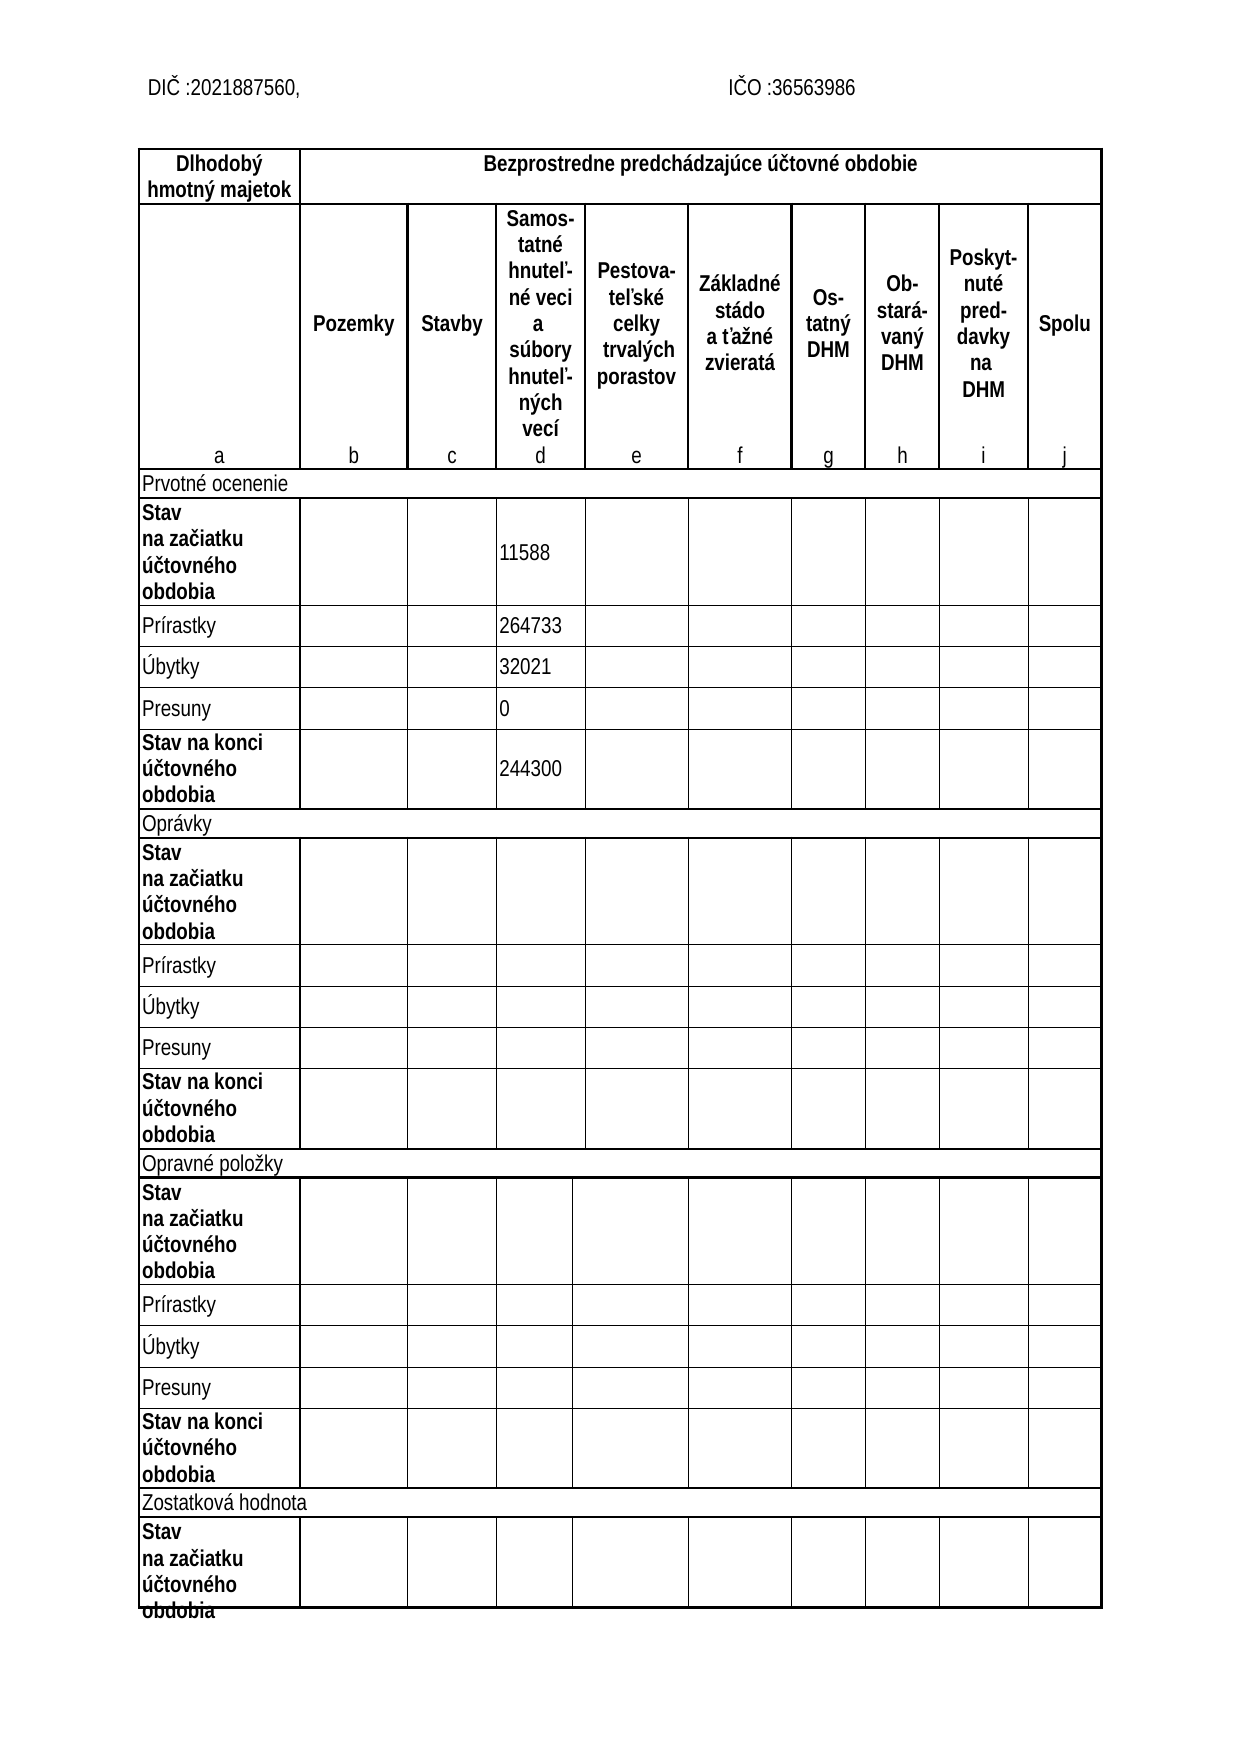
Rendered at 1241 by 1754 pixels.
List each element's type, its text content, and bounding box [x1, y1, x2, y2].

table_cell [792, 1368, 865, 1408]
table_cell Presuny [140, 1028, 299, 1068]
table_cell [301, 1518, 407, 1606]
table_cell Stav na začiatku účtovného obdobia [140, 839, 299, 944]
table_cell Spolu [1029, 205, 1100, 442]
table_cell [689, 647, 791, 687]
table_cell Stav na konci účtovného obdobia [140, 1409, 299, 1487]
table_cell [301, 987, 407, 1027]
table_cell [792, 1326, 865, 1367]
table_cell [940, 730, 1028, 808]
table_cell Poskyt-nuté pred-davky na DHM [940, 205, 1027, 442]
table_cell [792, 839, 865, 944]
table_cell [573, 1179, 688, 1284]
table_cell [940, 688, 1028, 728]
table_cell Samos-tatné hnuteľ-né veci a súbory hnuteľ-ných vecí [497, 205, 584, 442]
table_cell [408, 647, 496, 687]
table_cell [792, 688, 865, 728]
table_cell [689, 1368, 791, 1408]
table_cell [301, 1285, 407, 1325]
table_cell [689, 1518, 791, 1606]
table_cell [1029, 1285, 1100, 1325]
table_cell [689, 839, 791, 944]
table_cell [792, 606, 865, 646]
table_cell j [1029, 442, 1100, 468]
table_cell Stav na začiatku účtovného obdobia [140, 1179, 299, 1284]
table_cell Zostatková hodnota [140, 1489, 1100, 1516]
table_cell Stav na začiatku účtovného obdobia [140, 1518, 299, 1606]
table_cell Opravné položky [140, 1150, 1100, 1176]
table_cell 244300 [497, 730, 585, 808]
table_cell [792, 647, 865, 687]
table_cell [573, 1326, 688, 1367]
table_cell Prvotné ocenenie [140, 470, 1100, 497]
table_cell [866, 1179, 939, 1284]
table_cell [497, 945, 585, 986]
table_cell [1029, 1409, 1100, 1487]
table_cell [586, 499, 688, 604]
table_cell [301, 647, 407, 687]
table_cell [1029, 1069, 1100, 1147]
table_cell Os-tatný DHM [793, 205, 864, 442]
table_cell Presuny [140, 1368, 299, 1408]
table_cell [497, 1518, 572, 1606]
table_cell Ob-stará-vaný DHM [866, 205, 938, 442]
table_cell [408, 1028, 496, 1068]
table_cell [1029, 945, 1100, 986]
table_cell c [409, 442, 495, 468]
table_cell [408, 1179, 496, 1284]
table_cell [940, 499, 1028, 604]
table_cell [866, 1518, 939, 1606]
table_cell [792, 730, 865, 808]
table_header Dlhodobý hmotný majetok [140, 150, 299, 202]
table_cell [408, 1285, 496, 1325]
table_cell Prírastky [140, 606, 299, 646]
table_cell g [793, 442, 864, 468]
table_cell [1029, 1179, 1100, 1284]
table_cell [586, 647, 688, 687]
table_cell [497, 839, 585, 944]
table_cell [1029, 499, 1100, 604]
table_cell i [940, 442, 1027, 468]
table_cell [301, 1069, 407, 1147]
table_cell [301, 606, 407, 646]
table_cell [792, 1179, 865, 1284]
table_cell [940, 987, 1028, 1027]
table_cell [408, 1326, 496, 1367]
table_cell [408, 1409, 496, 1487]
table_cell [792, 945, 865, 986]
table_cell [940, 647, 1028, 687]
table_cell [586, 987, 688, 1027]
table_cell [497, 1409, 572, 1487]
table_cell [408, 987, 496, 1027]
table_cell [792, 1028, 865, 1068]
table_cell [497, 1368, 572, 1408]
table_cell [301, 1326, 407, 1367]
table_cell [940, 1518, 1028, 1606]
table_cell Pestova-teľské celky trvalých porastov [586, 205, 687, 442]
table_cell [408, 1069, 496, 1147]
table_cell [940, 1326, 1028, 1367]
table_cell [866, 688, 939, 728]
table_cell [408, 499, 496, 604]
table_cell [497, 1028, 585, 1068]
table_cell [689, 606, 791, 646]
table_cell [497, 1326, 572, 1367]
table_cell [940, 945, 1028, 986]
table_cell [940, 1368, 1028, 1408]
table_cell Stavby [409, 205, 495, 442]
table_cell [1029, 987, 1100, 1027]
table_cell [1029, 1326, 1100, 1367]
table_cell [689, 1326, 791, 1367]
table_cell Oprávky [140, 810, 1100, 837]
table_cell [573, 1368, 688, 1408]
table_cell d [497, 442, 584, 468]
table_cell [408, 945, 496, 986]
table_cell [497, 1179, 572, 1284]
table_cell [689, 688, 791, 728]
table_cell [866, 839, 939, 944]
table_cell [866, 1069, 939, 1147]
table_cell [792, 1069, 865, 1147]
table_cell [689, 1179, 791, 1284]
table_cell [792, 987, 865, 1027]
table_cell Stav na konci účtovného obdobia [140, 1069, 299, 1147]
table_cell [866, 945, 939, 986]
table_cell [689, 987, 791, 1027]
table_cell [408, 1368, 496, 1408]
table_cell [408, 606, 496, 646]
table_cell [940, 1179, 1028, 1284]
table_cell [689, 1069, 791, 1147]
table_cell [586, 730, 688, 808]
table_cell e [586, 442, 687, 468]
table_cell [866, 1409, 939, 1487]
table_cell [301, 1028, 407, 1068]
table_cell [586, 945, 688, 986]
table_cell [301, 730, 407, 808]
table_cell [940, 606, 1028, 646]
table_cell 0 [497, 688, 585, 728]
table_cell Stav na konci účtovného obdobia [140, 730, 299, 808]
table_cell [866, 1368, 939, 1408]
table_cell [1029, 1028, 1100, 1068]
table_cell [1029, 730, 1100, 808]
table_cell [792, 499, 865, 604]
table_cell [573, 1518, 688, 1606]
table_cell [586, 1028, 688, 1068]
table_cell f [689, 442, 790, 468]
table_cell [866, 730, 939, 808]
table_cell [408, 839, 496, 944]
table_cell [1029, 606, 1100, 646]
table_cell [792, 1518, 865, 1606]
table_cell [586, 606, 688, 646]
table_cell [140, 205, 299, 442]
table_cell [940, 1069, 1028, 1147]
table_cell [586, 839, 688, 944]
table_cell [940, 1285, 1028, 1325]
table_cell [689, 1285, 791, 1325]
table_cell 264733 [497, 606, 585, 646]
table_cell [689, 1409, 791, 1487]
table_cell [586, 1069, 688, 1147]
table_cell 11588 [497, 499, 585, 604]
table_cell [1029, 1368, 1100, 1408]
table_cell Prírastky [140, 945, 299, 986]
table_cell [301, 945, 407, 986]
table_cell [866, 1285, 939, 1325]
table_cell h [866, 442, 938, 468]
table_cell [1029, 839, 1100, 944]
table_cell [689, 945, 791, 986]
table_cell Úbytky [140, 1326, 299, 1367]
table_cell [1029, 688, 1100, 728]
table_cell a [140, 442, 299, 468]
table_cell [866, 1326, 939, 1367]
table_cell [1029, 647, 1100, 687]
table_cell [689, 499, 791, 604]
table_cell Úbytky [140, 987, 299, 1027]
table_cell [497, 1285, 572, 1325]
table_cell Presuny [140, 688, 299, 728]
table_cell 32021 [497, 647, 585, 687]
table_cell b [301, 442, 406, 468]
table_cell [689, 730, 791, 808]
table_cell [301, 1179, 407, 1284]
table_cell Základné stádo a ťažné zvieratá [689, 205, 790, 442]
table_header Bezprostredne predchádzajúce účtovné obdobie [301, 150, 1100, 202]
table_cell Prírastky [140, 1285, 299, 1325]
table_cell [689, 1028, 791, 1068]
table_cell [940, 1028, 1028, 1068]
table_cell [301, 839, 407, 944]
table_cell [497, 1069, 585, 1147]
table_cell [866, 499, 939, 604]
table_cell [408, 1518, 496, 1606]
table_cell [586, 688, 688, 728]
table_cell [408, 730, 496, 808]
table_cell [1029, 1518, 1100, 1606]
table_cell Stav na začiatku účtovného obdobia [140, 499, 299, 604]
table_cell [573, 1285, 688, 1325]
table_cell [866, 987, 939, 1027]
table_cell [301, 1368, 407, 1408]
table_cell [940, 1409, 1028, 1487]
table_cell [866, 1028, 939, 1068]
table_cell [792, 1409, 865, 1487]
table_cell Pozemky [301, 205, 406, 442]
table_cell [301, 1409, 407, 1487]
table_cell [866, 606, 939, 646]
table_cell Úbytky [140, 647, 299, 687]
table_cell [792, 1285, 865, 1325]
table_cell [573, 1409, 688, 1487]
table_cell [301, 688, 407, 728]
table_cell [940, 839, 1028, 944]
table_cell [497, 987, 585, 1027]
table_cell [301, 499, 407, 604]
table_cell [408, 688, 496, 728]
table_cell [866, 647, 939, 687]
